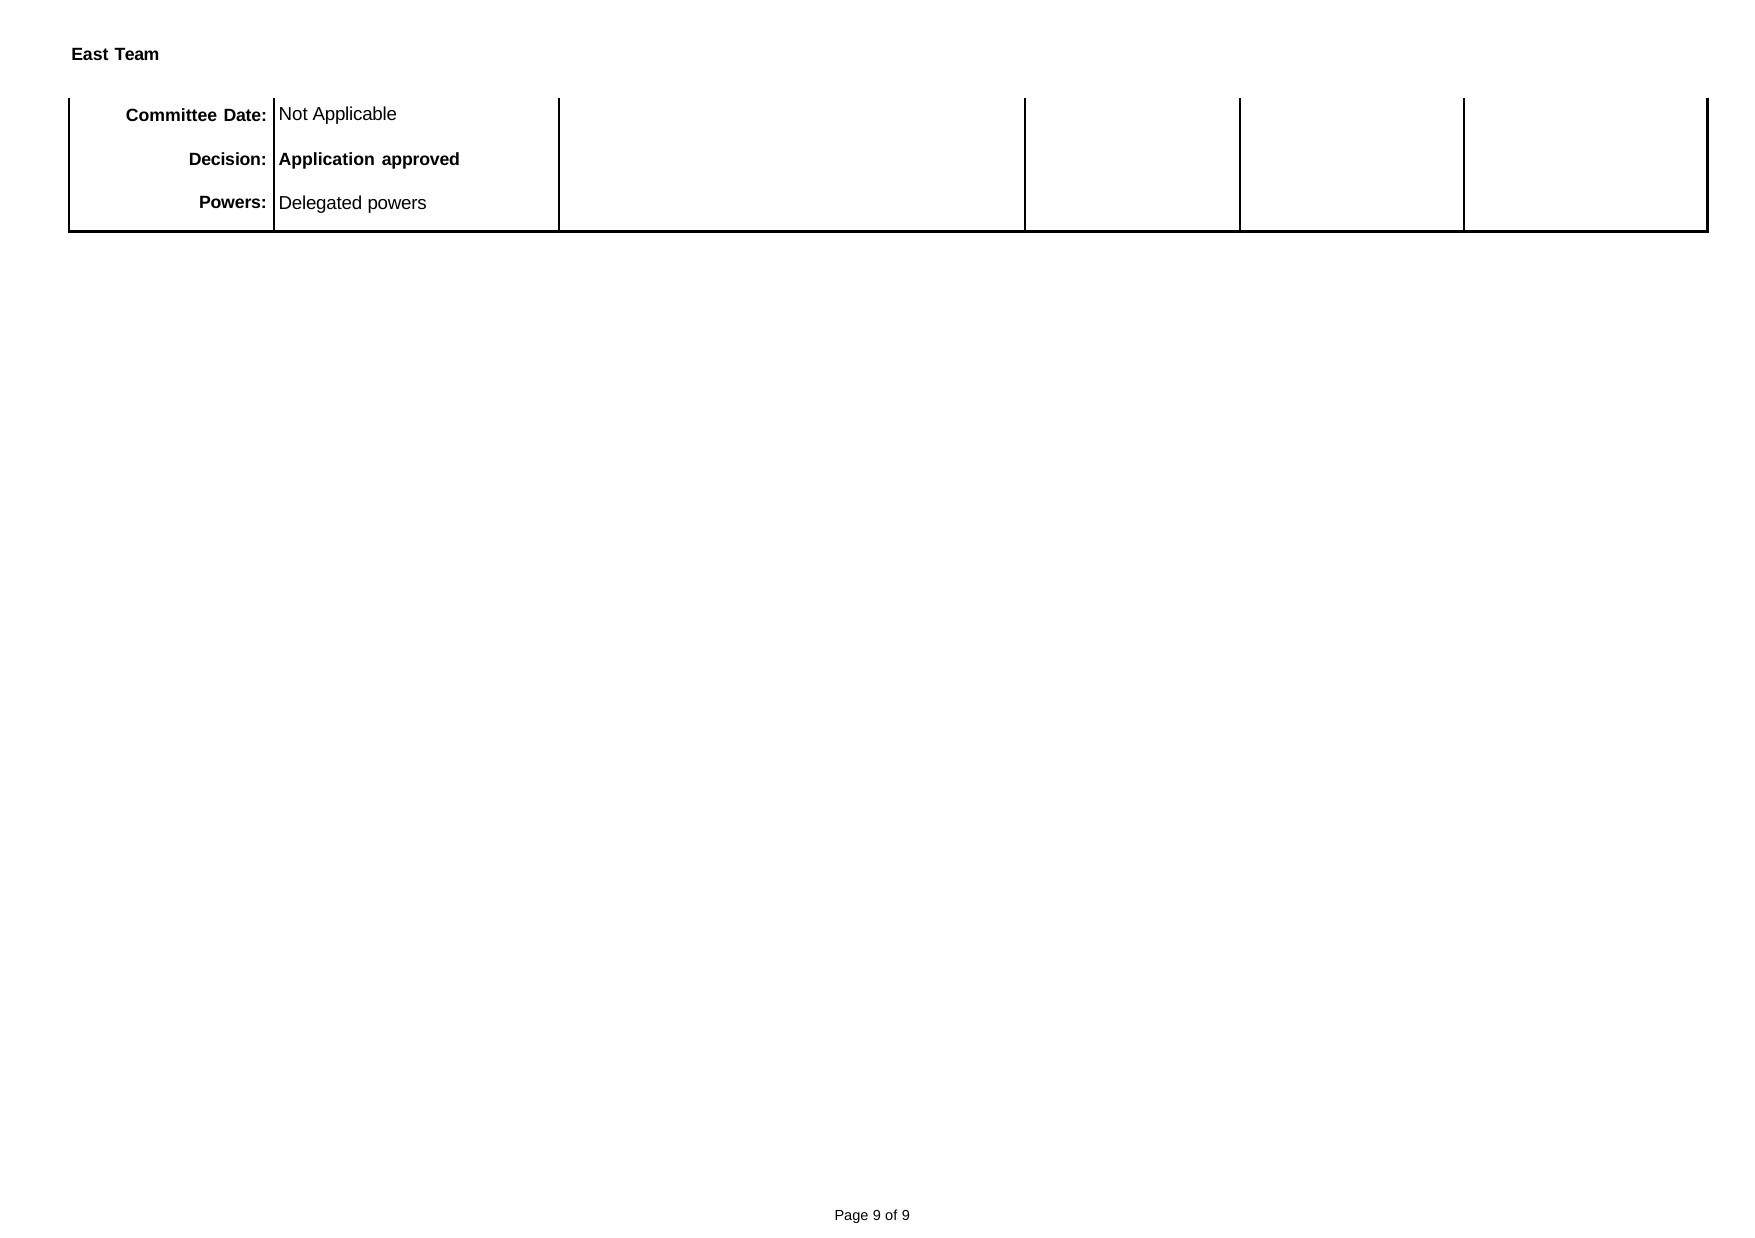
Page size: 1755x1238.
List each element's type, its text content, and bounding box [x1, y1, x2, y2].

table_cell Committee Date: [70, 98, 273, 141]
table_cell [1241, 98, 1463, 141]
table_cell [1241, 141, 1463, 185]
table_cell Decision: [70, 141, 273, 185]
table_cell [1465, 98, 1706, 141]
table_cell Powers: [70, 185, 273, 230]
table_cell [1026, 185, 1239, 230]
table_cell [1465, 185, 1706, 230]
table_cell [560, 141, 1024, 185]
table_cell [1026, 141, 1239, 185]
table_cell Delegated powers [275, 185, 558, 230]
table_cell [1465, 141, 1706, 185]
table_cell [1241, 185, 1463, 230]
table_cell Application approved [275, 141, 558, 185]
table_cell Not Applicable [275, 98, 558, 141]
table_cell [1026, 98, 1239, 141]
table_cell [560, 185, 1024, 230]
table_cell [560, 98, 1024, 141]
